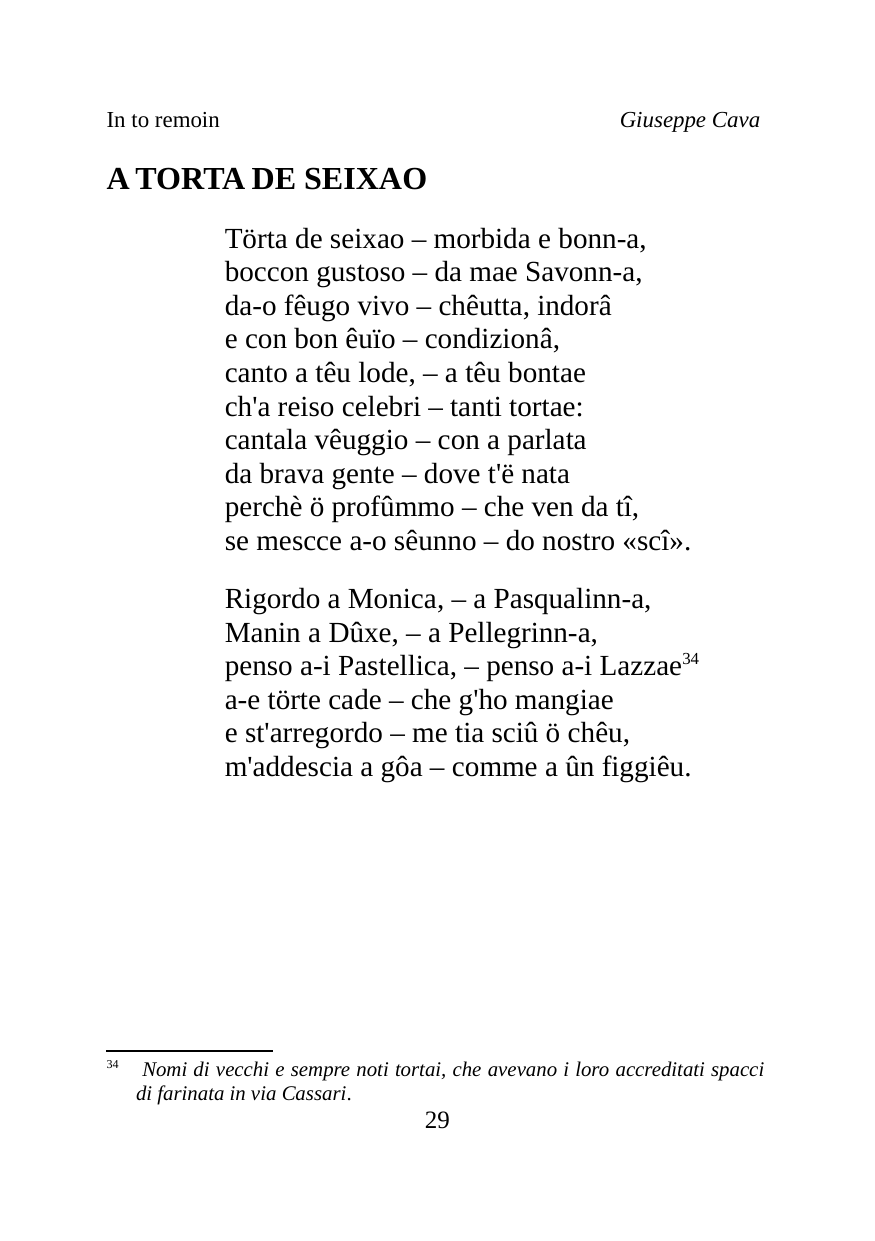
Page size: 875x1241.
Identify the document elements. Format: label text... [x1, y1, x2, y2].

text Törta de seixao – morbida e bonn-a, boccon gustoso – da mae Savonn-a, da-o fêugo vivo – chêutta, indorâ e con bon êuïo – condizionâ, canto a têu lode, – a têu bontae ch'a reiso celebri – tanti tortae: cantala vêuggio – con a parlata da brava gente – dove t'ë nata perchè ö profûmmo – che ven da tî, se mescce a-o sêunno – do nostro «scî». [224, 221, 768, 556]
subtitle A TORTA DE SEIXAO [106, 159, 768, 196]
text Nomi di vecchi e sempre noti tortai, che avevano i loro accreditati spacci di farinata in via Cassari. [106, 1057, 768, 1105]
text Rigordo a Monica, – a Pasqualinn-a, Manin a Dûxe, – a Pellegrinn-a, penso a-i Pastellica, – penso a-i Lazzae a-e törte cade – che g'ho mangiae e st'arregordo – me tia sciû ö chêu, m'addescia a gôa – comme a ûn figgiêu. [224, 581, 768, 783]
